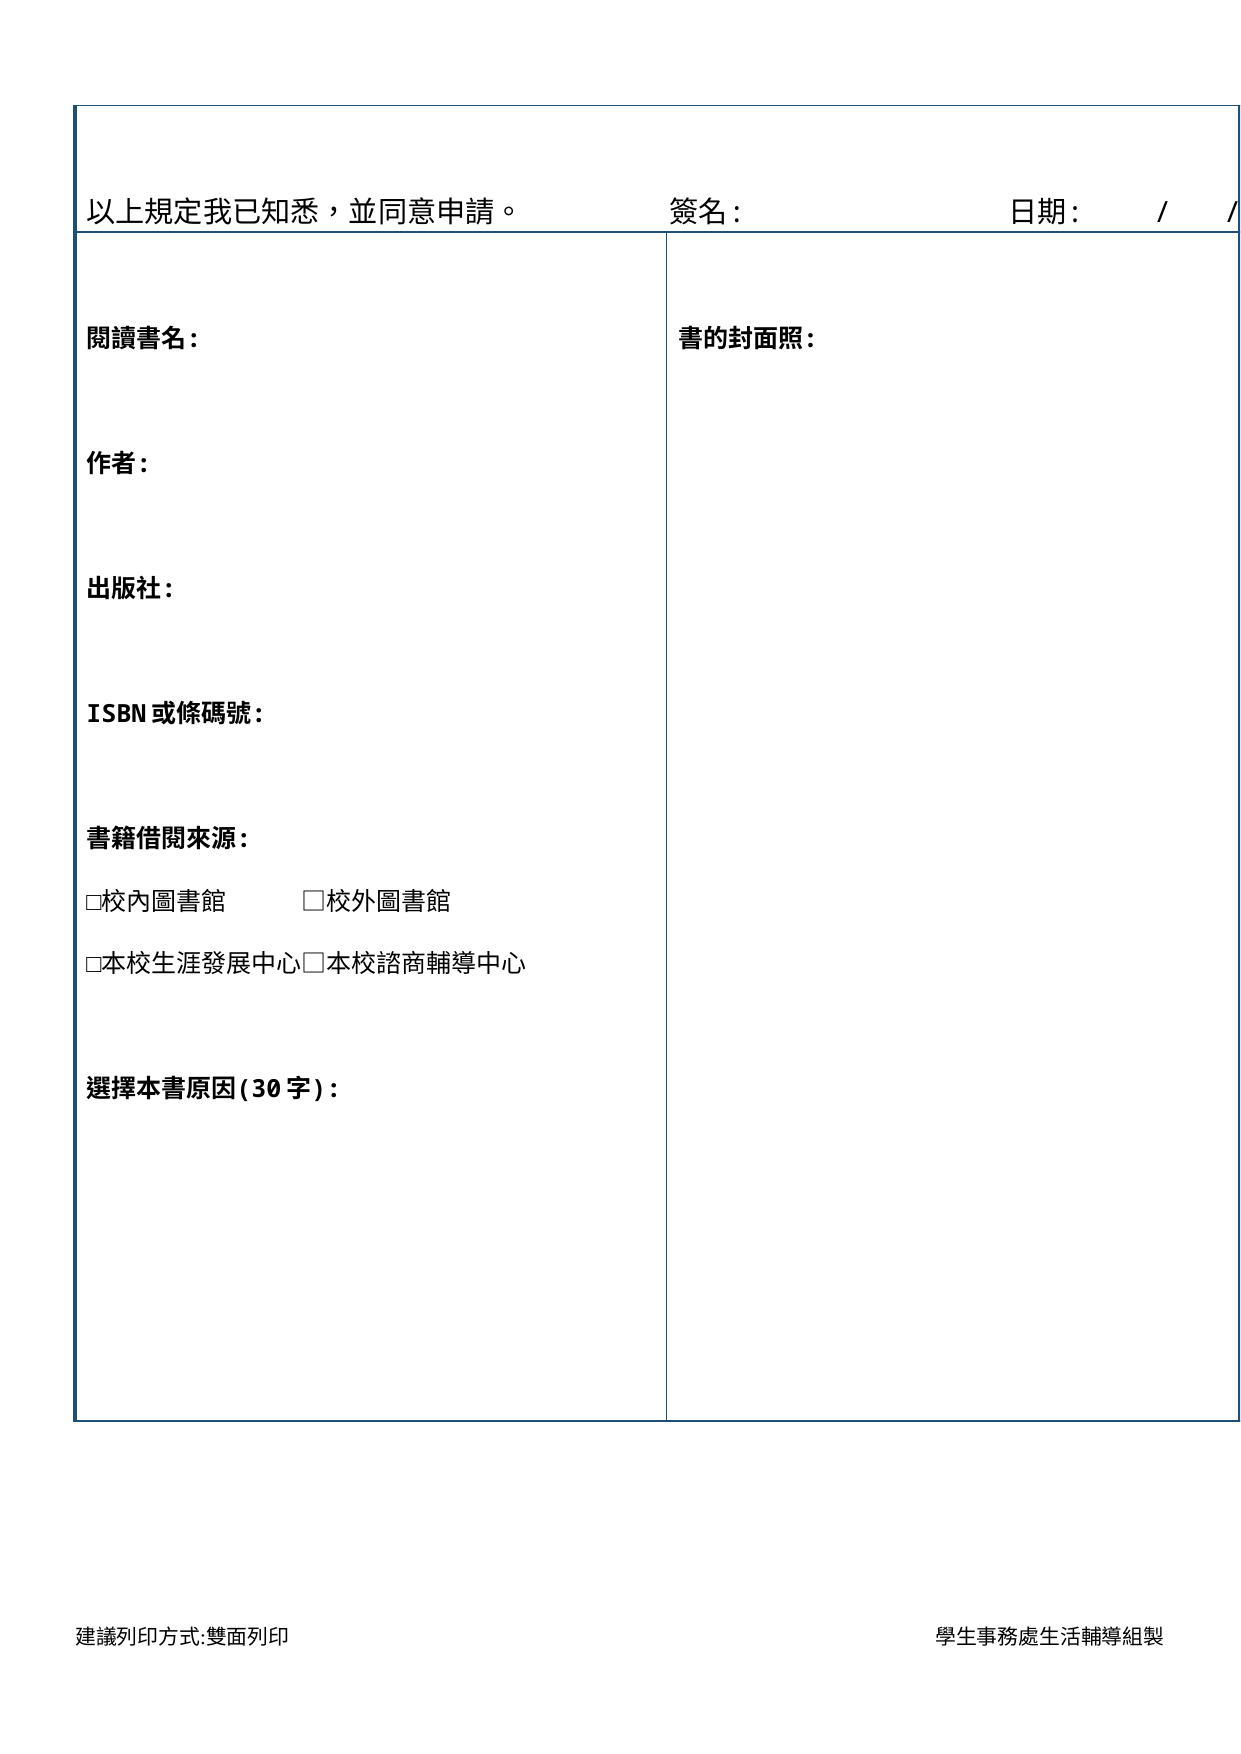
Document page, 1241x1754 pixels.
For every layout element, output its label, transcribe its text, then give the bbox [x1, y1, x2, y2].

table_cell 閱讀書名: 作者: 出版社: ISBN或條碼號: 書籍借閱來源: □校內圖書館 □校外圖書館 □本校生涯發展中心□本校諮商輔導中心 選擇本書原因(30字): [77, 233, 666, 1420]
table_cell 書的封面照: [667, 233, 1238, 1420]
table_cell 執行學習助學金通過月份(可複選，需至少通過兩次始得申請本案): 107-2學期 □1.107年四月 □2.107年五月 □3.107年六月 是否為應屆畢業生? □是 □否 (107-2於暑假間撥款、108-1於寒假撥款，請將本申請表於期末前最後上課日繳回，逾時不候) 是否於去年(107年度)參與本計畫? □是 □否 以下為本案規定請詳閱後簽名(本案依據文藻外語大學協助弱勢學生自主學習實施要點辦理) 本書籍心得需擇心理勵志、商業理財此兩類書籍(按照博客來網路書店分類)，書籍可於校內外圖書館、本校生涯發展中心、本校諮商輔導中心借閱。 需按本表規定填寫，經學生事務處審核後核發獎勵金$1,000元，每學期每人限申請一次，應屆畢業生亦可申請。 請自行檢核以下項目是否符合規定。繳交後恕不通知修改，如審核未通過將不予核發獎勵金。 繳交需以紙本、電子同步繳交始為完成，如未繳交其中一項將視為未申請。 電子檔請寄送至: wenzao22132213@gmail.com 本案通過後所獲之獎助金，將發放至學生校務系統之帳號，請自行維護是否正確，如因未維護 系統，導致匯款失敗手續費則由學生負擔每筆30元手續費。 本案相關訊息依照文藻學生校務系統之手機、文藻學生信箱聯繫，請定期維護查看，如因未維護 系統導致訊息遺漏將依執行辦法處理，恕不補發助學金。 以上規定我已知悉，並同意申請。 簽名: 日期: / / [77, 106, 1238, 231]
